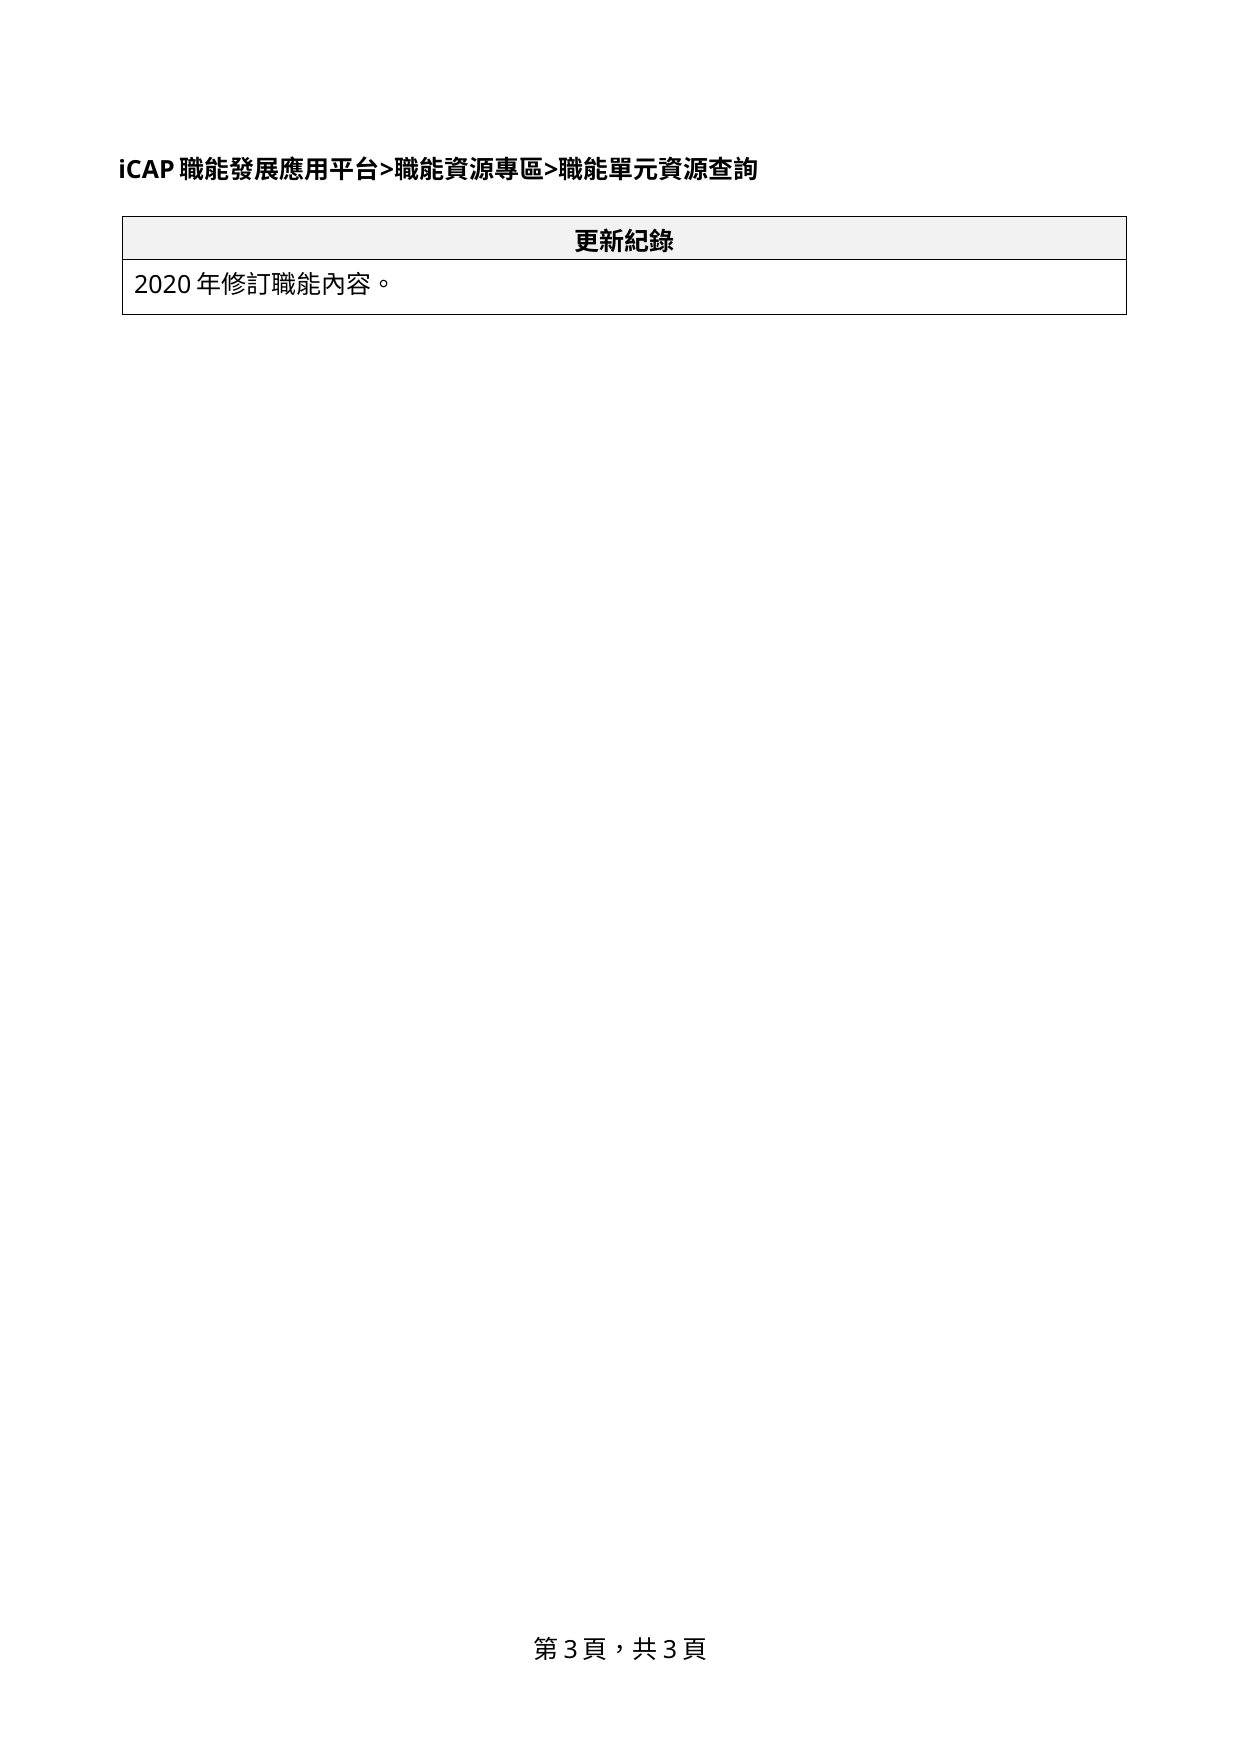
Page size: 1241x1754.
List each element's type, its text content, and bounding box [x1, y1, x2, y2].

table_cell 2020年修訂職能內容。 [123, 260, 1126, 314]
table_header 更新紀錄 [123, 217, 1126, 259]
